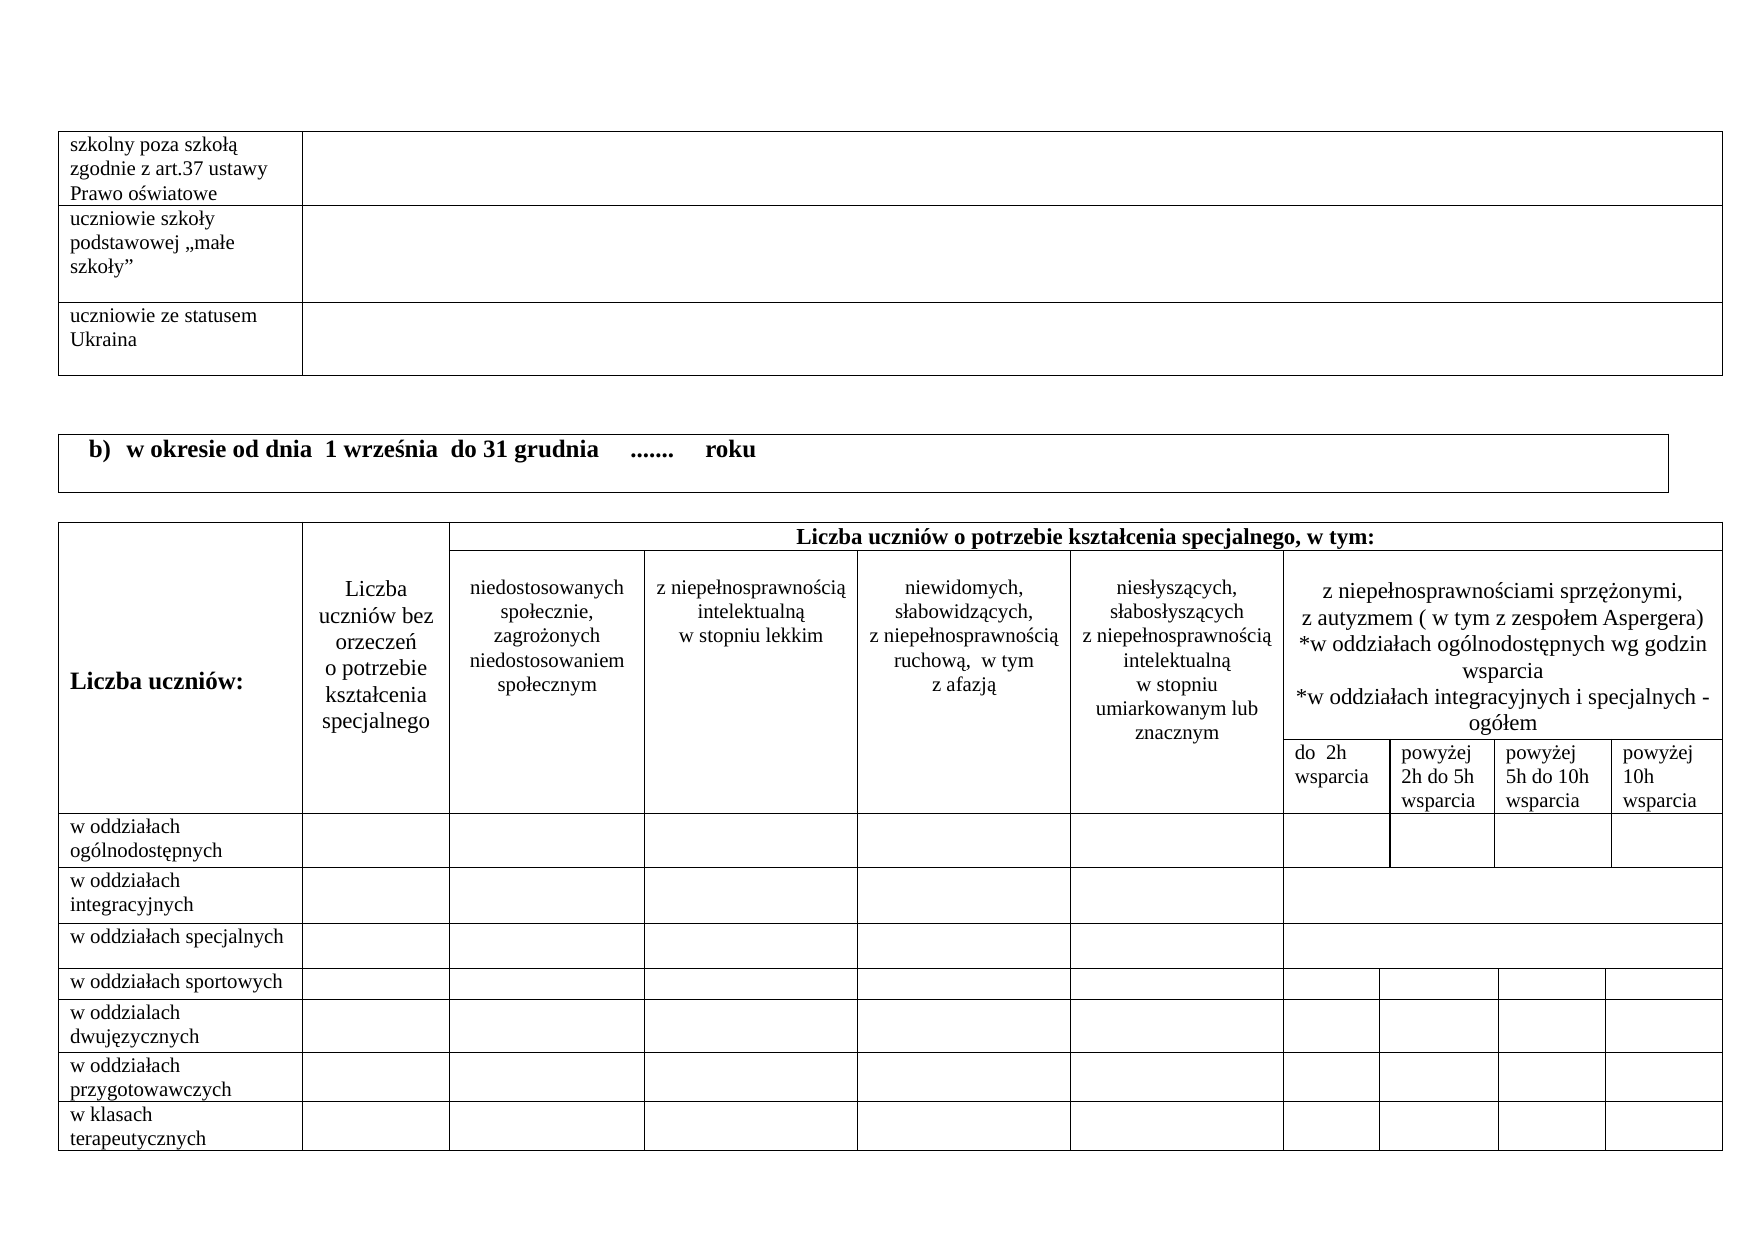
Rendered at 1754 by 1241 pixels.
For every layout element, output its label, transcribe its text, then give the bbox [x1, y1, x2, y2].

table_cell [1071, 969, 1283, 999]
table_cell [1380, 969, 1498, 999]
table_cell [858, 868, 1070, 923]
table_cell [1495, 814, 1611, 867]
table_header Liczba uczniów bez orzeczeń o potrzebie kształcenia specjalnego [303, 523, 449, 813]
table_cell szkolny poza szkołą zgodnie z art.37 ustawy Prawo oświatowe [59, 132, 302, 204]
table_cell [645, 1000, 857, 1052]
table_cell [645, 814, 857, 867]
table_cell [858, 969, 1070, 999]
table_cell [1380, 1102, 1498, 1150]
table_cell w klasach terapeutycznych [59, 1102, 302, 1150]
table_cell [1499, 1053, 1605, 1101]
table_cell [645, 1053, 857, 1101]
table_cell [1071, 924, 1283, 968]
table_cell z niepełnosprawnościami sprzężonymi, z autyzmem ( w tym z zespołem Aspergera) *w oddziałach ogólnodostępnych wg godzin wsparcia *w oddziałach integracyjnych i specjalnych -ogółem [1284, 551, 1722, 739]
table_cell [1391, 814, 1494, 867]
table_cell z niepełnosprawnością intelektualną w stopniu lekkim [645, 551, 857, 813]
table_cell [1071, 814, 1283, 867]
table_cell [1071, 1053, 1283, 1101]
table_cell [303, 1102, 449, 1150]
table_cell [303, 924, 449, 968]
table_cell [450, 924, 644, 968]
table_cell [450, 1102, 644, 1150]
table_cell do 2h wsparcia [1284, 740, 1389, 813]
table_cell [1606, 1102, 1722, 1150]
table_cell [450, 1053, 644, 1101]
table_cell [1606, 1053, 1722, 1101]
table_cell w oddziałach ogólnodostępnych [59, 814, 302, 867]
table_cell [858, 1102, 1070, 1150]
table_cell [1284, 924, 1722, 968]
table_cell [645, 868, 857, 923]
table_cell [1380, 1053, 1498, 1101]
table_cell niewidomych, słabowidzących, z niepełnosprawnością ruchową, w tym z afazją [858, 551, 1070, 813]
table_header w okresie od dnia 1 września do 31 grudnia ....... roku [59, 435, 1668, 492]
table_cell powyżej 10h wsparcia [1612, 740, 1722, 813]
table_cell uczniowie szkoły podstawowej „małe szkoły” [59, 206, 302, 302]
table_cell [645, 924, 857, 968]
table_cell [1284, 1102, 1379, 1150]
table_cell [303, 206, 1722, 302]
table_cell [303, 1000, 449, 1052]
table_cell uczniowie ze statusem Ukraina [59, 303, 302, 375]
table_cell [303, 1053, 449, 1101]
table_cell [1499, 969, 1605, 999]
table_cell [303, 132, 1722, 204]
table_cell [450, 814, 644, 867]
table_cell w oddzialach dwujęzycznych [59, 1000, 302, 1052]
table_cell [1071, 868, 1283, 923]
table_cell [450, 969, 644, 999]
table_cell powyżej 2h do 5h wsparcia [1391, 740, 1494, 813]
table_header Liczba uczniów: [59, 523, 302, 813]
table_cell [1612, 814, 1722, 867]
table_cell w oddziałach specjalnych [59, 924, 302, 968]
table_cell [645, 1102, 857, 1150]
table_cell niesłyszących, słabosłyszących z niepełnosprawnością intelektualną w stopniu umiarkowanym lub znacznym [1071, 551, 1283, 813]
table_cell [450, 868, 644, 923]
table_cell [858, 1053, 1070, 1101]
table_cell [858, 814, 1070, 867]
table_cell [1071, 1000, 1283, 1052]
table_cell [303, 969, 449, 999]
table_cell [858, 924, 1070, 968]
table_cell niedostosowanych społecznie, zagrożonych niedostosowaniem społecznym [450, 551, 644, 813]
table_cell [303, 814, 449, 867]
table_cell [1284, 1000, 1379, 1052]
table_cell w oddziałach sportowych [59, 969, 302, 999]
table_cell [450, 1000, 644, 1052]
table_cell [645, 969, 857, 999]
table_cell w oddziałach integracyjnych [59, 868, 302, 923]
table_cell w oddziałach przygotowawczych [59, 1053, 302, 1101]
table_cell [1606, 969, 1722, 999]
table_cell [1606, 1000, 1722, 1052]
table_cell [1284, 969, 1379, 999]
table_header Liczba uczniów o potrzebie kształcenia specjalnego, w tym: [450, 523, 1722, 550]
table_cell [1071, 1102, 1283, 1150]
table_cell powyżej 5h do 10h wsparcia [1495, 740, 1611, 813]
table_cell [858, 1000, 1070, 1052]
table_cell [1380, 1000, 1498, 1052]
table_cell [1284, 868, 1722, 923]
table_cell [303, 303, 1722, 375]
table_cell [1499, 1000, 1605, 1052]
table_cell [1499, 1102, 1605, 1150]
table_cell [1284, 1053, 1379, 1101]
table_cell [303, 868, 449, 923]
table_cell [1284, 814, 1389, 867]
